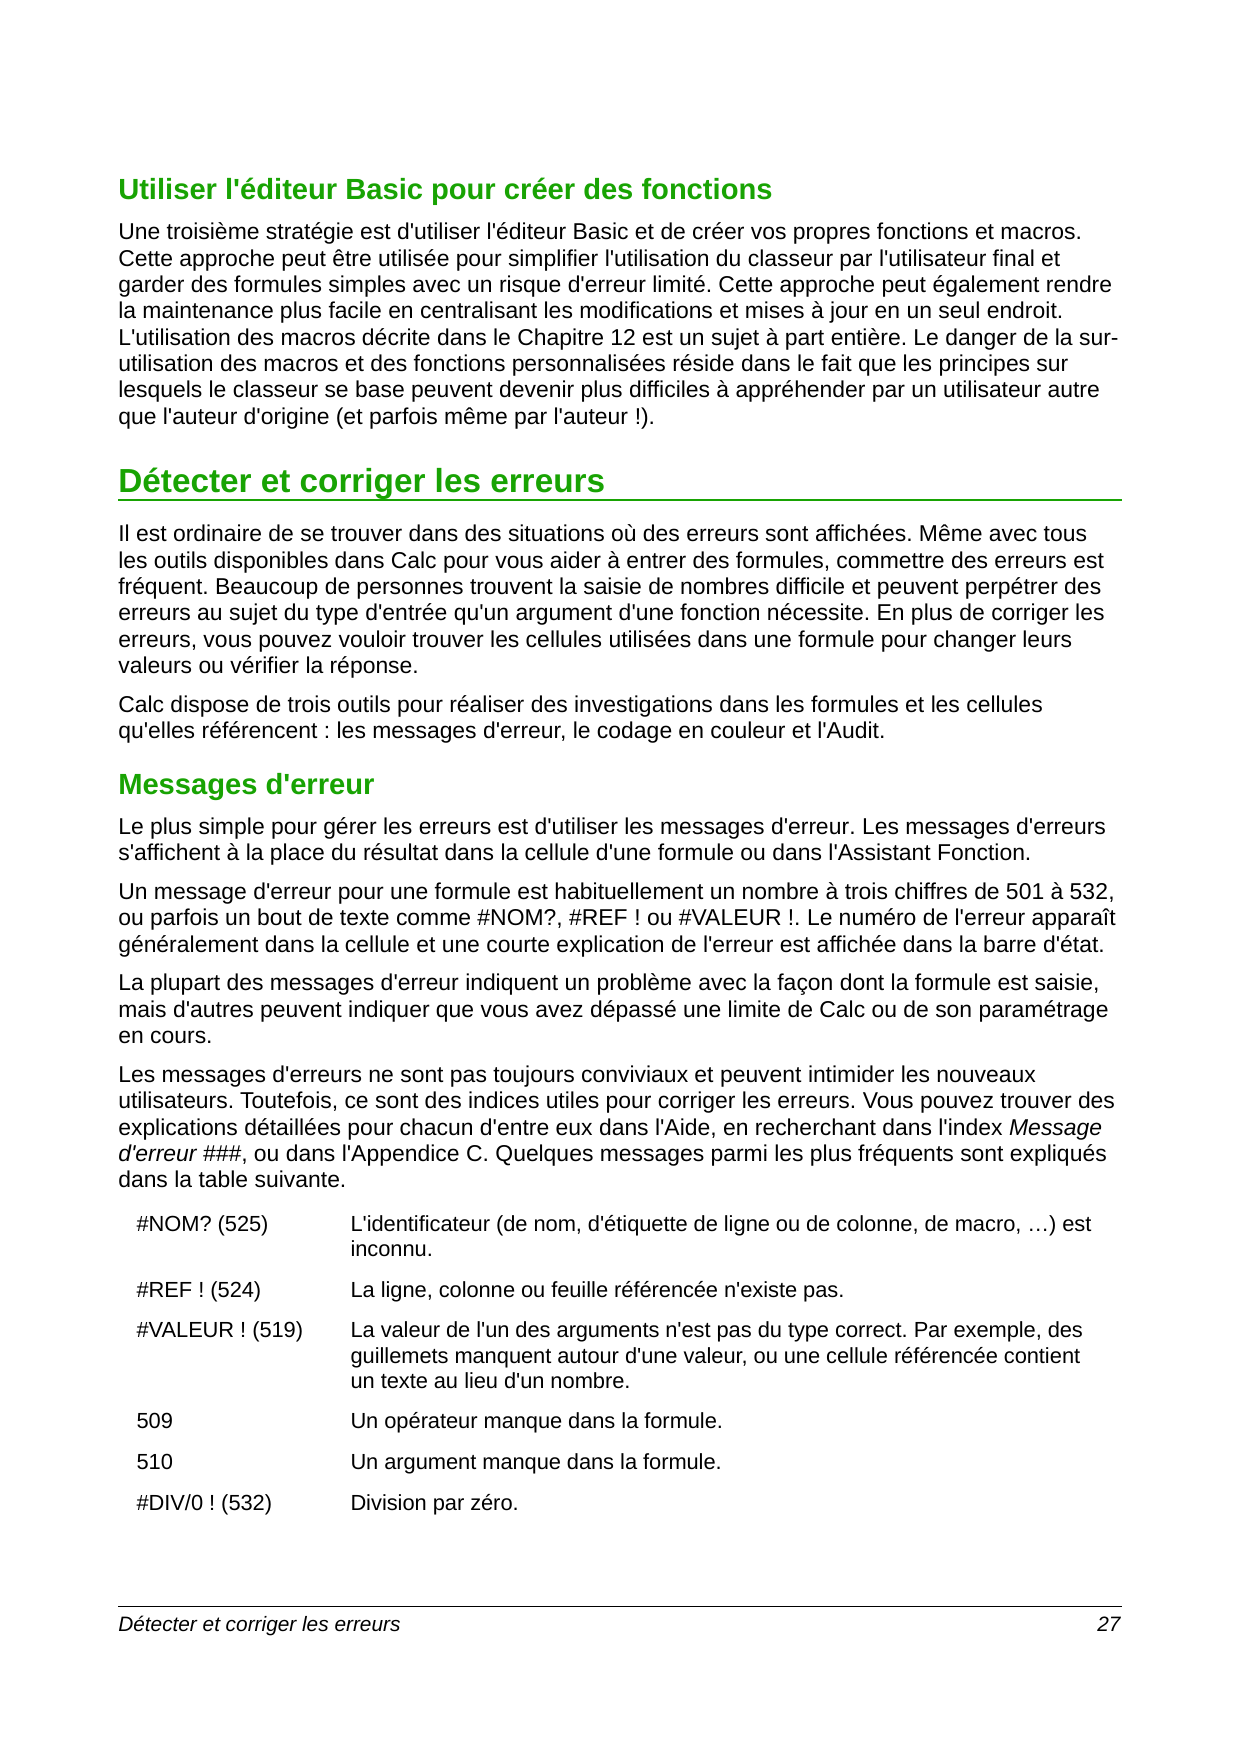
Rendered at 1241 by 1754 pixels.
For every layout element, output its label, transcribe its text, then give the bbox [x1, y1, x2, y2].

subtitle Messages d'erreur [118, 767, 1122, 800]
text Les messages d'erreurs ne sont pas toujours conviviaux et peuvent intimider les nouveaux utilisateurs. Toutefois, ce sont des indices utiles pour corriger les erreurs. Vous pouvez trouver des explications détaillées pour chacun d'entre eux dans l'Aide, en recherchant dans l'index Message d'erreur ###, ou dans l'Appendice C. Quelques messages parmi les plus fréquents sont expliqués dans la table suivante. [118, 1061, 1122, 1193]
table_cell #VALEUR ! (519) [118, 1312, 332, 1403]
table_cell Un argument manque dans la formule. [332, 1444, 1123, 1484]
text Calc dispose de trois outils pour réaliser des investigations dans les formules et les cellules qu'elles référencent : les messages d'erreur, le codage en couleur et l'Audit. [118, 691, 1122, 744]
table_cell 509 [118, 1403, 332, 1443]
table_cell La ligne, colonne ou feuille référencée n'existe pas. [332, 1271, 1123, 1312]
table_header L'identificateur (de nom, d'étiquette de ligne ou de colonne, de macro, …) est inconnu. [332, 1205, 1123, 1271]
table_cell #REF ! (524) [118, 1271, 332, 1312]
subtitle Détecter et corriger les erreurs [118, 461, 1122, 499]
table_cell #DIV/0 ! (532) [118, 1484, 332, 1525]
text Une troisième stratégie est d'utiliser l'éditeur Basic et de créer vos propres fonctions et macros. Cette approche peut être utilisée pour simplifier l'utilisation du classeur par l'utilisateur final et garder des formules simples avec un risque d'erreur limité. Cette approche peut également rendre la maintenance plus facile en centralisant les modifications et mises à jour en un seul endroit. L'utilisation des macros décrite dans le Chapitre 12 est un sujet à part entière. Le danger de la sur-utilisation des macros et des fonctions personnalisées réside dans le fait que les principes sur lesquels le classeur se base peuvent devenir plus difficiles à appréhender par un utilisateur autre que l'auteur d'origine (et parfois même par l'auteur !). [118, 218, 1122, 429]
text Le plus simple pour gérer les erreurs est d'utiliser les messages d'erreur. Les messages d'erreurs s'affichent à la place du résultat dans la cellule d'une formule ou dans l'Assistant Fonction. [118, 813, 1122, 865]
text Il est ordinaire de se trouver dans des situations où des erreurs sont affichées. Même avec tous les outils disponibles dans Calc pour vous aider à entrer des formules, commettre des erreurs est fréquent. Beaucoup de personnes trouvent la saisie de nombres difficile et peuvent perpétrer des erreurs au sujet du type d'entrée qu'un argument d'une fonction nécessite. En plus de corriger les erreurs, vous pouvez vouloir trouver les cellules utilisées dans une formule pour changer leurs valeurs ou vérifier la réponse. [118, 520, 1122, 678]
text Un message d'erreur pour une formule est habituellement un nombre à trois chiffres de 501 à 532, ou parfois un bout de texte comme #NOM?, #REF ! ou #VALEUR !. Le numéro de l'erreur apparaît généralement dans la cellule et une courte explication de l'erreur est affichée dans la barre d'état. [118, 878, 1122, 957]
table_cell Division par zéro. [332, 1484, 1123, 1525]
table_header #NOM? (525) [118, 1205, 332, 1271]
subtitle Utiliser l'éditeur Basic pour créer des fonctions [118, 172, 1122, 206]
table_cell 510 [118, 1444, 332, 1484]
table_cell Un opérateur manque dans la formule. [332, 1403, 1123, 1443]
table_cell La valeur de l'un des arguments n'est pas du type correct. Par exemple, des guillemets manquent autour d'une valeur, ou une cellule référencée contient un texte au lieu d'un nombre. [332, 1312, 1123, 1403]
text La plupart des messages d'erreur indiquent un problème avec la façon dont la formule est saisie, mais d'autres peuvent indiquer que vous avez dépassé une limite de Calc ou de son paramétrage en cours. [118, 969, 1122, 1048]
